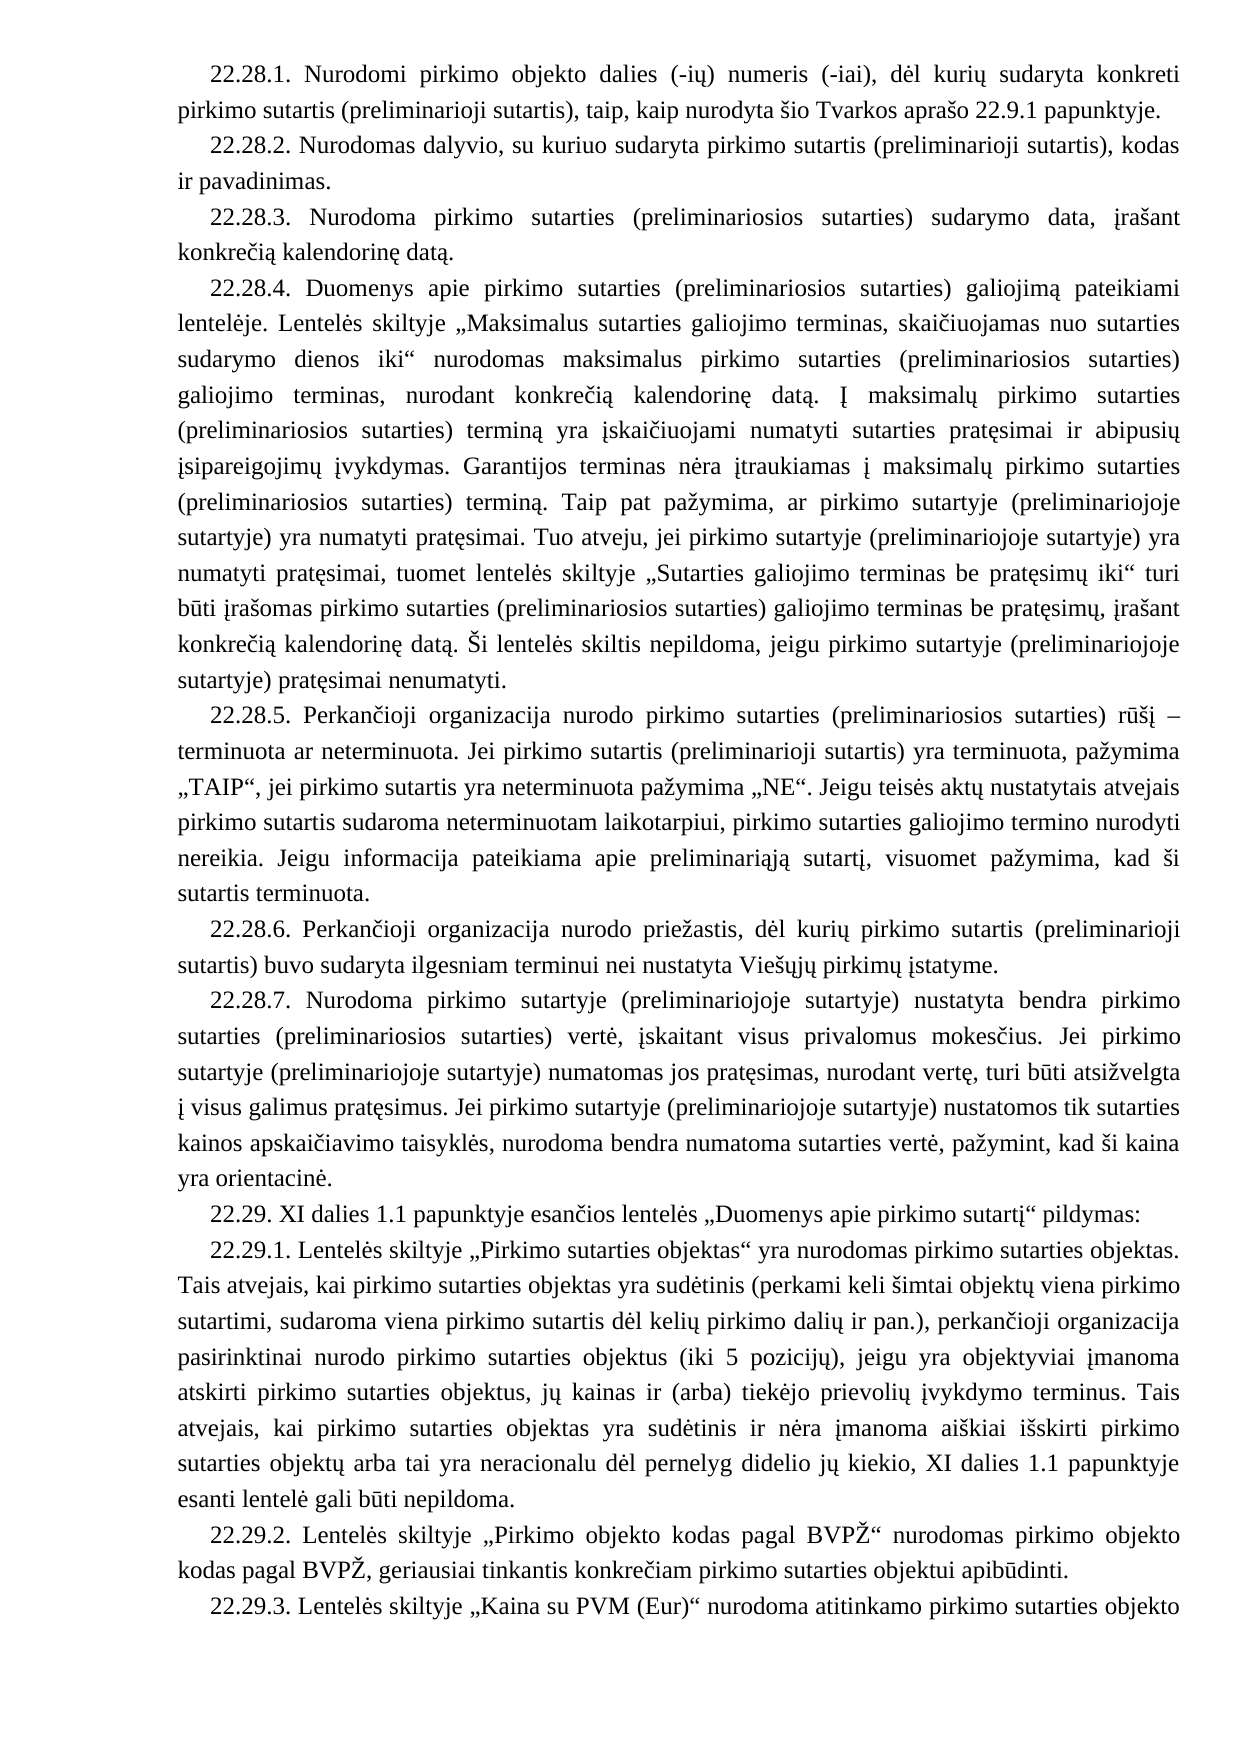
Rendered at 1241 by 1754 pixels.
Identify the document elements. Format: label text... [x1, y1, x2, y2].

text 22.28.2. Nurodomas dalyvio, su kuriuo sudaryta pirkimo sutartis (preliminarioji sutartis), kodas ir pavadinimas. [177, 130, 1181, 195]
text 22.28.4. Duomenys apie pirkimo sutarties (preliminariosios sutarties) galiojimą pateikiami lentelėje. Lentelės skiltyje „Maksimalus sutarties galiojimo terminas, skaičiuojamas nuo sutarties sudarymo dienos iki“ nurodomas maksimalus pirkimo sutarties (preliminariosios sutarties) galiojimo terminas, nurodant konkrečią kalendorinę datą. Į maksimalų pirkimo sutarties (preliminariosios sutarties) terminą yra įskaičiuojami numatyti sutarties pratęsimai ir abipusių įsipareigojimų įvykdymas. Garantijos terminas nėra įtraukiamas į maksimalų pirkimo sutarties (preliminariosios sutarties) terminą. Taip pat pažymima, ar pirkimo sutartyje (preliminariojoje sutartyje) yra numatyti pratęsimai. Tuo atveju, jei pirkimo sutartyje (preliminariojoje sutartyje) yra numatyti pratęsimai, tuomet lentelės skiltyje „Sutarties galiojimo terminas be pratęsimų iki“ turi būti įrašomas pirkimo sutarties (preliminariosios sutarties) galiojimo terminas be pratęsimų, įrašant konkrečią kalendorinę datą. Ši lentelės skiltis nepildoma, jeigu pirkimo sutartyje (preliminariojoje sutartyje) pratęsimai nenumatyti. [177, 273, 1181, 693]
text 22.29. XI dalies 1.1 papunktyje esančios lentelės „Duomenys apie pirkimo sutartį“ pildymas: [177, 1199, 1181, 1228]
text 22.28.1. Nurodomi pirkimo objekto dalies (-ių) numeris (-iai), dėl kurių sudaryta konkreti pirkimo sutartis (preliminarioji sutartis), taip, kaip nurodyta šio Tvarkos aprašo 22.9.1 papunktyje. [177, 59, 1181, 123]
text 22.28.7. Nurodoma pirkimo sutartyje (preliminariojoje sutartyje) nustatyta bendra pirkimo sutarties (preliminariosios sutarties) vertė, įskaitant visus privalomus mokesčius. Jei pirkimo sutartyje (preliminariojoje sutartyje) numatomas jos pratęsimas, nurodant vertę, turi būti atsižvelgta į visus galimus pratęsimus. Jei pirkimo sutartyje (preliminariojoje sutartyje) nustatomos tik sutarties kainos apskaičiavimo taisyklės, nurodoma bendra numatoma sutarties vertė, pažymint, kad ši kaina yra orientacinė. [177, 985, 1181, 1192]
text 22.28.3. Nurodoma pirkimo sutarties (preliminariosios sutarties) sudarymo data, įrašant konkrečią kalendorinę datą. [177, 202, 1181, 266]
text 22.29.2. Lentelės skiltyje „Pirkimo objekto kodas pagal BVPŽ“ nurodomas pirkimo objekto kodas pagal BVPŽ, geriausiai tinkantis konkrečiam pirkimo sutarties objektui apibūdinti. [177, 1520, 1181, 1584]
text 22.29.1. Lentelės skiltyje „Pirkimo sutarties objektas“ yra nurodomas pirkimo sutarties objektas. Tais atvejais, kai pirkimo sutarties objektas yra sudėtinis (perkami keli šimtai objektų viena pirkimo sutartimi, sudaroma viena pirkimo sutartis dėl kelių pirkimo dalių ir pan.), perkančioji organizacija pasirinktinai nurodo pirkimo sutarties objektus (iki 5 pozicijų), jeigu yra objektyviai įmanoma atskirti pirkimo sutarties objektus, jų kainas ir (arba) tiekėjo prievolių įvykdymo terminus. Tais atvejais, kai pirkimo sutarties objektas yra sudėtinis ir nėra įmanoma aiškiai išskirti pirkimo sutarties objektų arba tai yra neracionalu dėl pernelyg didelio jų kiekio, XI dalies 1.1 papunktyje esanti lentelė gali būti nepildoma. [177, 1235, 1181, 1513]
text 22.28.6. Perkančioji organizacija nurodo priežastis, dėl kurių pirkimo sutartis (preliminarioji sutartis) buvo sudaryta ilgesniam terminui nei nustatyta Viešųjų pirkimų įstatyme. [177, 914, 1181, 978]
text 22.28.5. Perkančioji organizacija nurodo pirkimo sutarties (preliminariosios sutarties) rūšį – terminuota ar neterminuota. Jei pirkimo sutartis (preliminarioji sutartis) yra terminuota, pažymima „TAIP“, jei pirkimo sutartis yra neterminuota pažymima „NE“. Jeigu teisės aktų nustatytais atvejais pirkimo sutartis sudaroma neterminuotam laikotarpiui, pirkimo sutarties galiojimo termino nurodyti nereikia. Jeigu informacija pateikiama apie preliminariąją sutartį, visuomet pažymima, kad ši sutartis terminuota. [177, 700, 1181, 907]
text 22.29.3. Lentelės skiltyje „Kaina su PVM (Eur)“ nurodoma atitinkamo pirkimo sutarties objekto [177, 1591, 1181, 1620]
